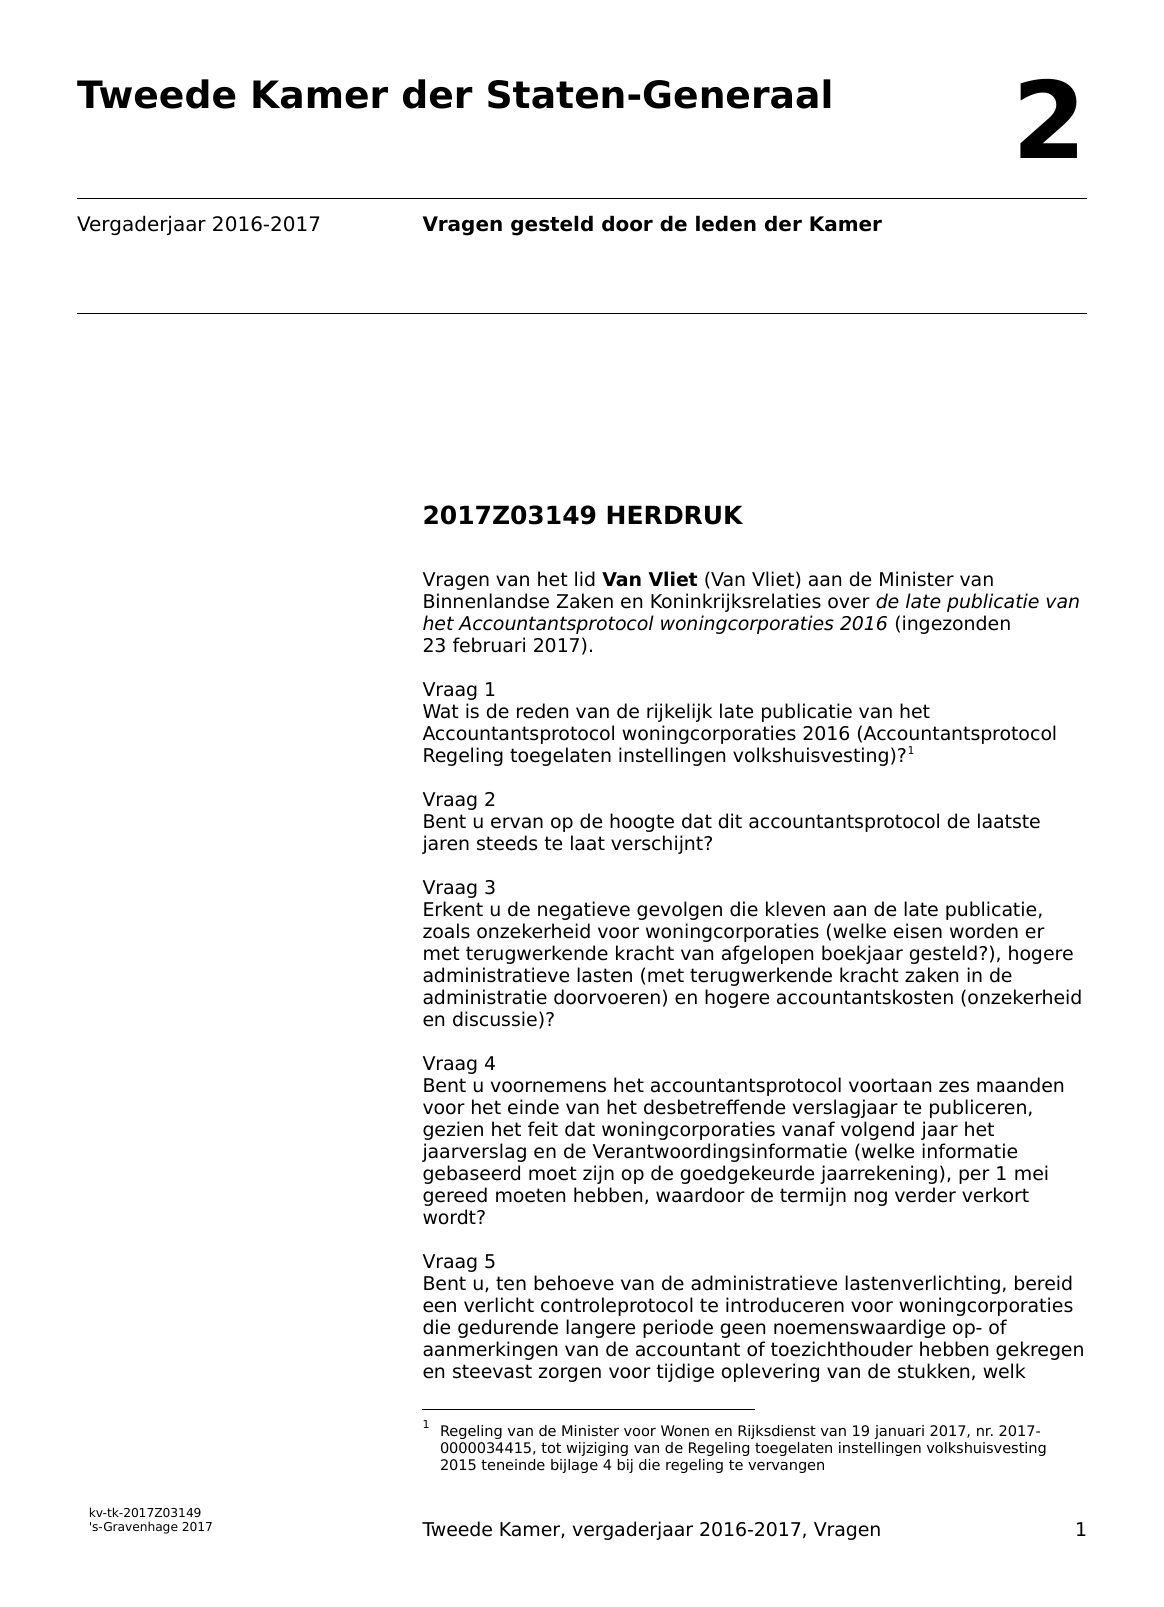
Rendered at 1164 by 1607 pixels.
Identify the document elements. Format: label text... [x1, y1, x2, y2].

text 's-Gravenhage 2017 [88, 1520, 323, 1534]
text Bent u ervan op de hoogte dat dit accountantsprotocol de laatste jaren steeds te laat verschijnt? [422, 811, 1087, 855]
text Regeling van de Minister voor Wonen en Rijksdienst van 19 januari 2017, nr. 2017-0000034415, tot wijziging van de Regeling toegelaten instellingen volkshuisvesting 2015 teneinde bijlage 4 bij die regeling te vervangen [422, 1418, 1087, 1474]
text Vraag 4 [422, 1053, 1087, 1075]
text kv-tk-2017Z03149 [88, 1506, 323, 1520]
table_header 2 [886, 59, 1087, 198]
text Bent u, ten behoeve van de administratieve lastenverlichting, bereid een verlicht controleprotocol te introduceren voor woningcorporaties die gedurende langere periode geen noemenswaardige op- of aanmerkingen van de accountant of toezichthouder hebben gekregen en steevast zorgen voor tijdige oplevering van de stukken, welk [422, 1273, 1087, 1383]
table_header Tweede Kamer der Staten-Generaal [77, 59, 886, 198]
text 2017Z03149 HERDRUK [422, 501, 1087, 531]
text Vraag 3 [422, 877, 1087, 899]
text Vraag 1 [422, 679, 1087, 701]
table_cell Vragen gesteld door de leden der Kamer [422, 199, 1087, 313]
text Vraag 5 [422, 1251, 1087, 1273]
text Erkent u de negatieve gevolgen die kleven aan de late publicatie, zoals onzekerheid voor woningcorporaties (welke eisen worden er met terugwerkende kracht van afgelopen boekjaar gesteld?), hogere administratieve lasten (met terugwerkende kracht zaken in de administratie doorvoeren) en hogere accountantskosten (onzekerheid en discussie)? [422, 899, 1087, 1031]
text Vragen van het lid Van Vliet (Van Vliet) aan de Minister van Binnenlandse Zaken en Koninkrijksrelaties over de late publicatie van het Accountantsprotocol woningcorporaties 2016 (ingezonden 23 februari 2017). [422, 569, 1087, 657]
text Wat is de reden van de rijkelijk late publicatie van het Accountantsprotocol woningcorporaties 2016 (Accountantsprotocol Regeling toegelaten instellingen volkshuisvesting)? [422, 701, 1087, 767]
table_cell Vergaderjaar 2016-2017 [77, 199, 422, 313]
text Bent u voornemens het accountantsprotocol voortaan zes maanden voor het einde van het desbetreffende verslagjaar te publiceren, gezien het feit dat woningcorporaties vanaf volgend jaar het jaarverslag en de Verantwoordingsinformatie (welke informatie gebaseerd moet zijn op de goedgekeurde jaarrekening), per 1 mei gereed moeten hebben, waardoor de termijn nog verder verkort wordt? [422, 1075, 1087, 1229]
text Vraag 2 [422, 789, 1087, 811]
